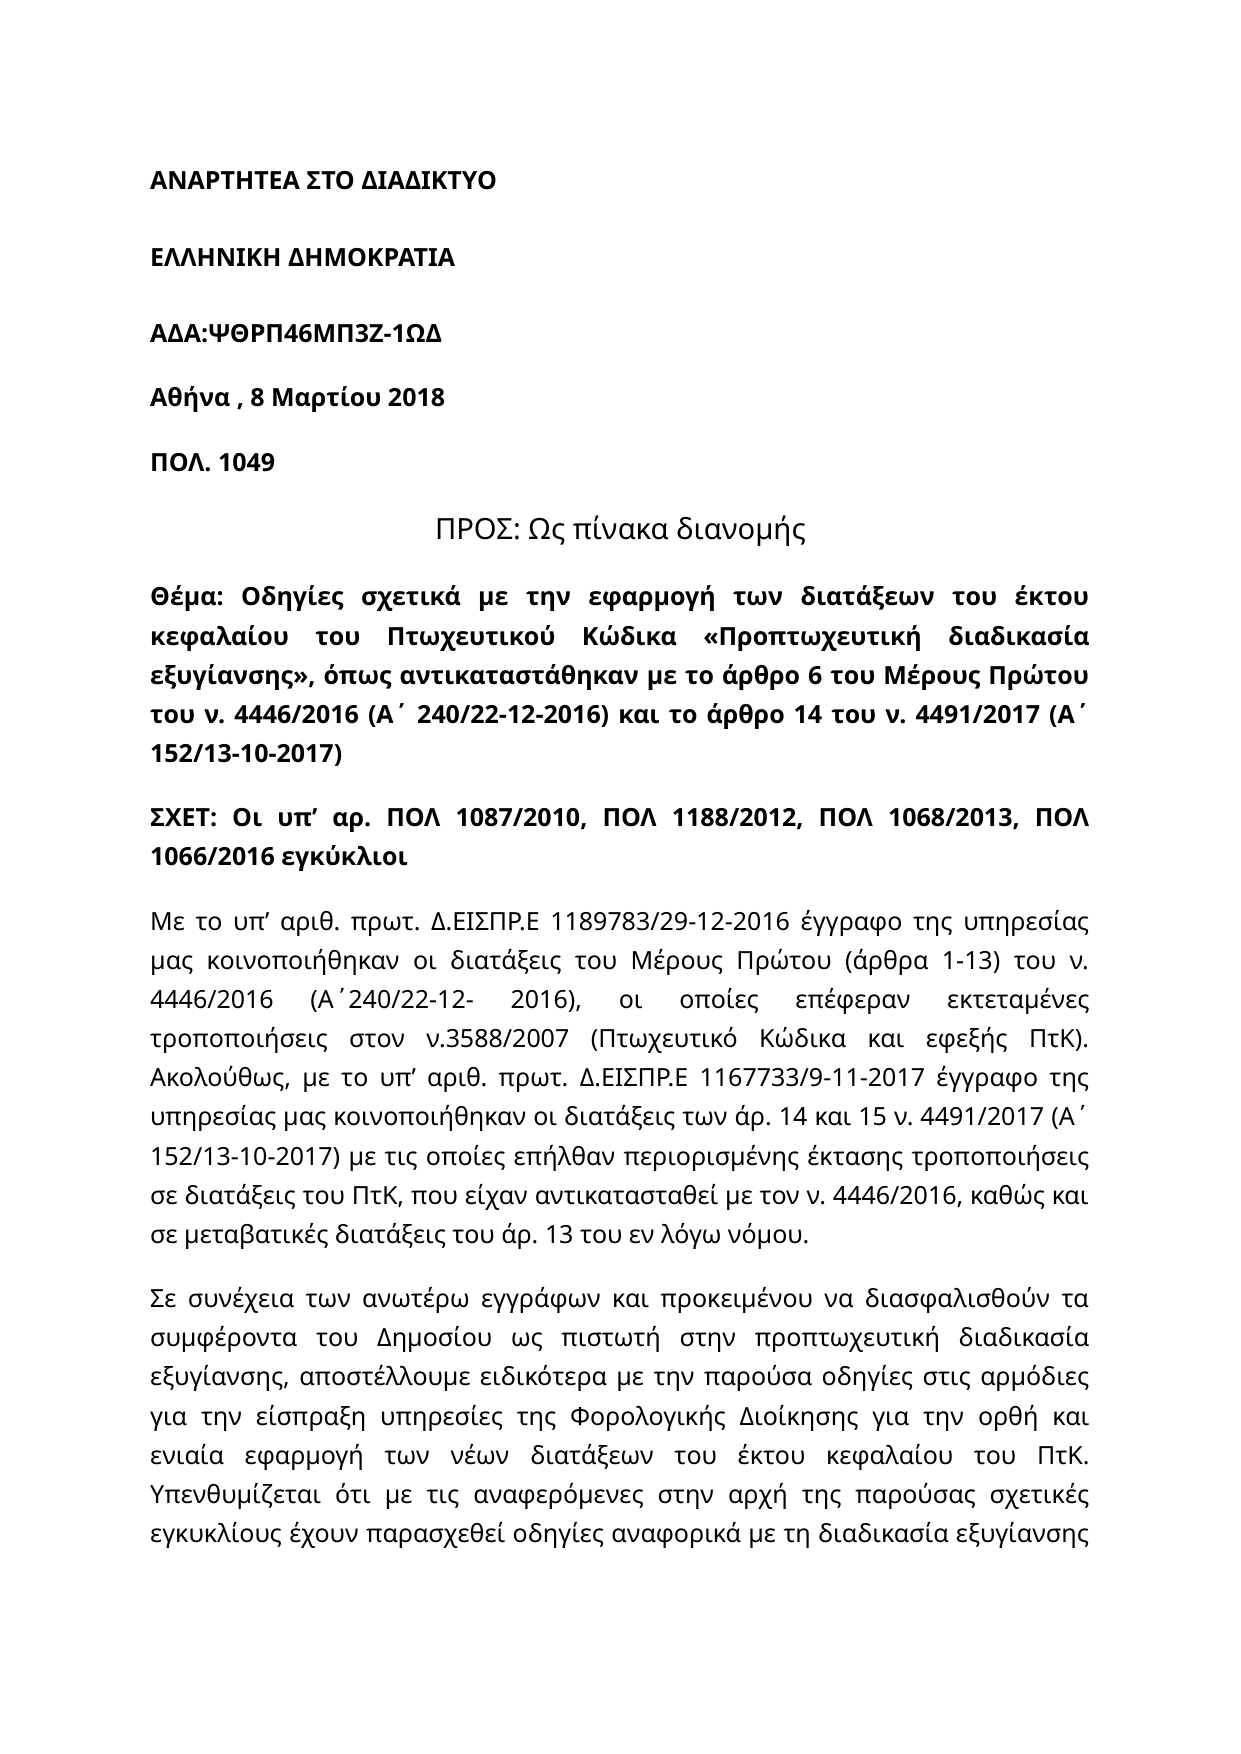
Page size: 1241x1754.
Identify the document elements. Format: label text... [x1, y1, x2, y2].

text ΣΧΕΤ: Οι υπ’ αρ. ΠΟΛ 1087/2010, ΠΟΛ 1188/2012, ΠΟΛ 1068/2013, ΠΟΛ 1066/2016 εγκύκλιοι [150, 800, 1090, 873]
title ΕΛΛΗΝΙΚΗ ΔΗΜΟΚΡΑΤΙΑ [150, 239, 1090, 273]
text ΠΡΟΣ: Ως πίνακα διανομής [150, 508, 1090, 548]
text ΑΔΑ:ΨΘΡΠ46ΜΠ3Ζ-1ΩΔ [150, 316, 1090, 350]
text Σε συνέχεια των ανωτέρω εγγράφων και προκειμένου να διασφαλισθούν τα συμφέροντα του Δημοσίου ως πιστωτή στην προπτωχευτική διαδικασία εξυγίανσης, αποστέλλουμε ειδικότερα με την παρούσα οδηγίες στις αρμόδιες για την είσπραξη υπηρεσίες της Φορολογικής Διοίκησης για την ορθή και ενιαία εφαρμογή των νέων διατάξεων του έκτου κεφαλαίου του ΠτΚ. Υπενθυμίζεται ότι με τις αναφερόμενες στην αρχή της παρούσας σχετικές εγκυκλίους έχουν παρασχεθεί οδηγίες αναφορικά με τη διαδικασία εξυγίανσης [150, 1281, 1090, 1550]
title ΑΝΑΡΤΗΤΕΑ ΣΤΟ ΔΙΑΔΙΚΤΥΟ [150, 162, 1090, 197]
text Με το υπ’ αριθ. πρωτ. Δ.ΕΙΣΠΡ.Ε 1189783/29-12-2016 έγγραφο της υπηρεσίας μας κοινοποιήθηκαν οι διατάξεις του Μέρους Πρώτου (άρθρα 1-13) του ν. 4446/2016 (Α΄240/22-12- 2016), οι οποίες επέφεραν εκτεταμένες τροποποιήσεις στον ν.3588/2007 (Πτωχευτικό Κώδικα και εφεξής ΠτΚ). Ακολούθως, με το υπ’ αριθ. πρωτ. Δ.ΕΙΣΠΡ.Ε 1167733/9-11-2017 έγγραφο της υπηρεσίας μας κοινοποιήθηκαν οι διατάξεις των άρ. 14 και 15 ν. 4491/2017 (Α΄ 152/13-10-2017) με τις οποίες επήλθαν περιορισμένης έκτασης τροποποιήσεις σε διατάξεις του ΠτΚ, που είχαν αντικατασταθεί με τον ν. 4446/2016, καθώς και σε μεταβατικές διατάξεις του άρ. 13 του εν λόγω νόμου. [150, 903, 1090, 1251]
text ΠΟΛ. 1049 [150, 444, 1090, 478]
text Αθήνα , 8 Μαρτίου 2018 [150, 380, 1090, 414]
text Θέμα: Οδηγίες σχετικά με την εφαρμογή των διατάξεων του έκτου κεφαλαίου του Πτωχευτικού Κώδικα «Προπτωχευτική διαδικασία εξυγίανσης», όπως αντικαταστάθηκαν με το άρθρο 6 του Μέρους Πρώτου του ν. 4446/2016 (Α΄ 240/22-12-2016) και το άρθρο 14 του ν. 4491/2017 (Α΄ 152/13-10-2017) [150, 579, 1090, 770]
